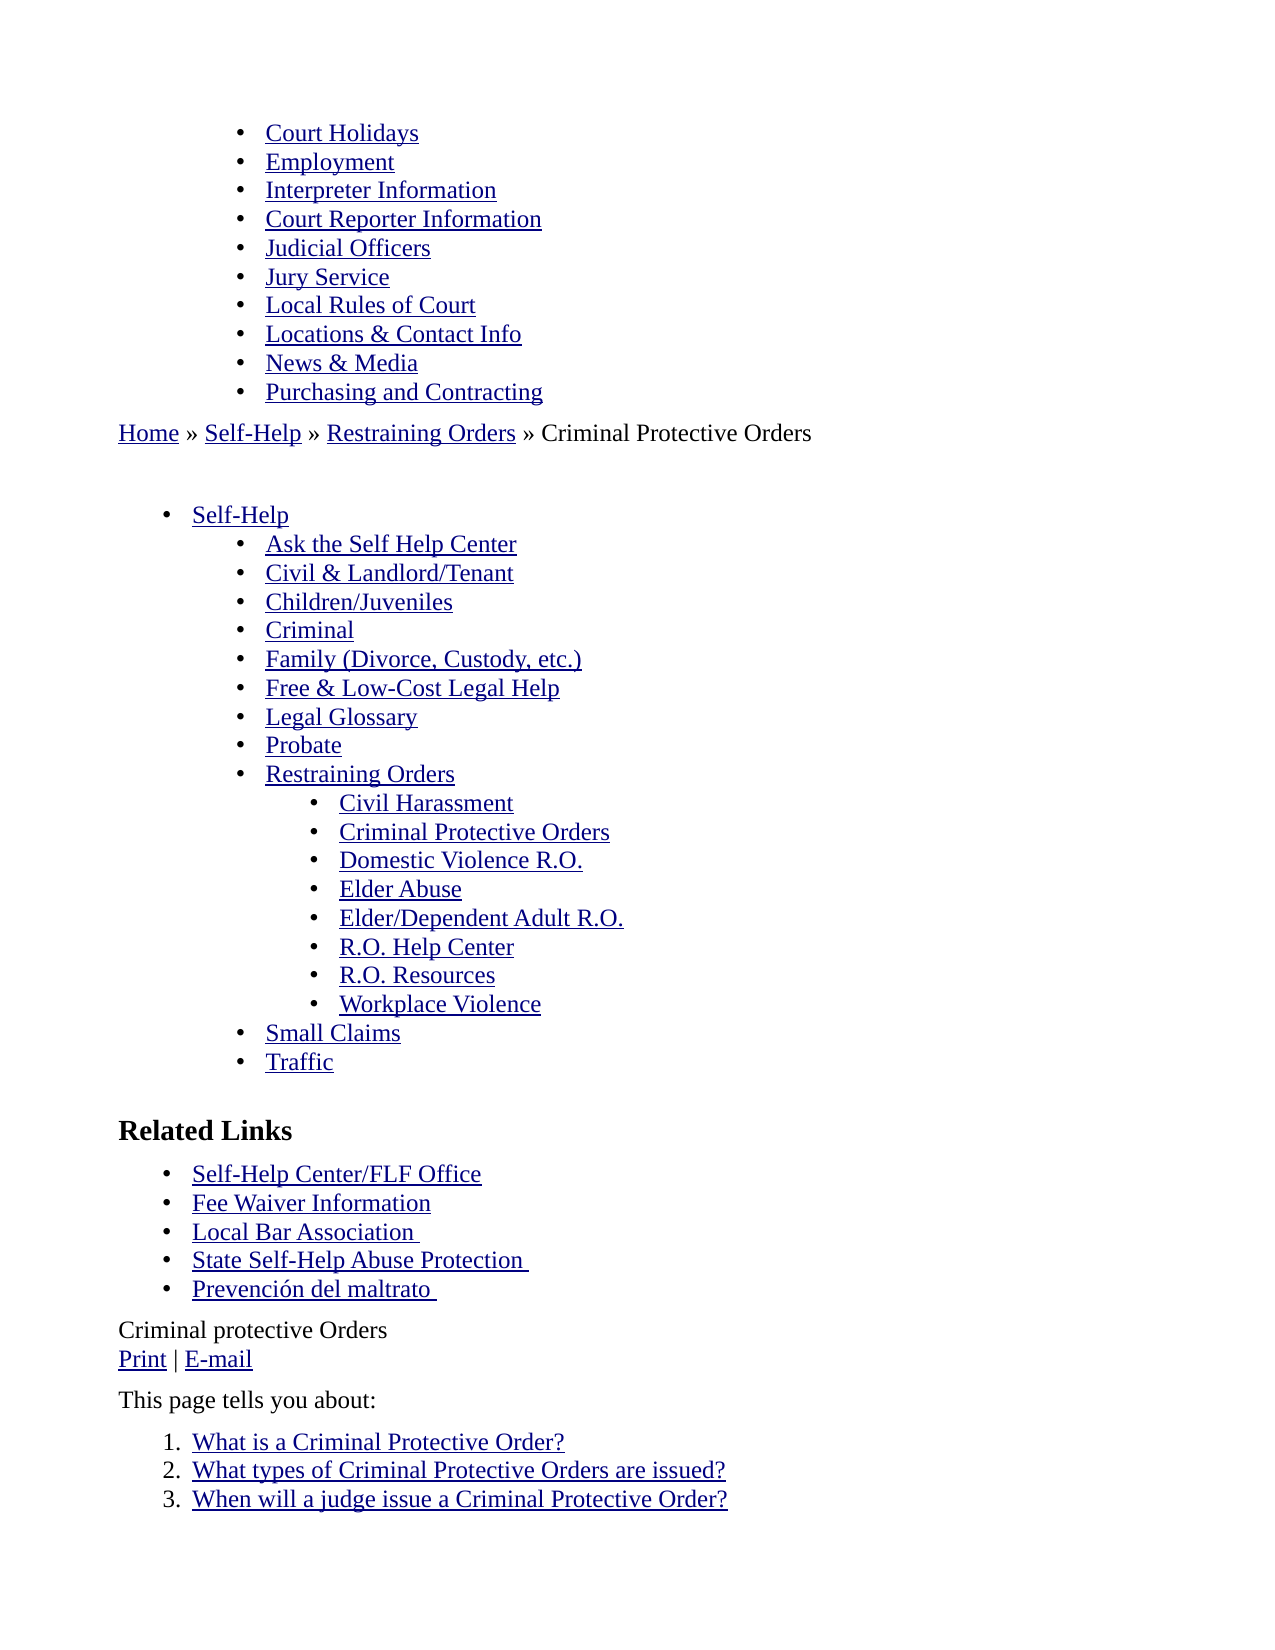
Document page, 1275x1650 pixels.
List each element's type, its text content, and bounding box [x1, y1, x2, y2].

list Free & Low-Cost Legal Help [236, 673, 1157, 702]
list State Self-Help Abuse Protection [162, 1245, 1157, 1274]
list When will a judge issue a Criminal Protective Order? [162, 1484, 1157, 1513]
list Prevención del maltrato [162, 1274, 1157, 1303]
list R.O. Help Center [309, 932, 1157, 961]
list Workplace Violence [309, 989, 1157, 1018]
list Self-Help [162, 501, 1157, 529]
list Criminal Protective Orders [309, 817, 1157, 846]
list Local Rules of Court [236, 291, 1157, 319]
list What types of Criminal Protective Orders are issued? [162, 1455, 1157, 1484]
list Criminal [236, 616, 1157, 644]
list Civil & Landlord/Tenant [236, 558, 1157, 587]
list Locations & Contact Info [236, 319, 1157, 348]
list Self-Help Center/FLF Office [162, 1159, 1157, 1188]
list Purchasing and Contracting [236, 377, 1157, 406]
list Court Holidays [236, 118, 1157, 147]
list Probate [236, 731, 1157, 759]
text This page tells you about: [118, 1385, 1157, 1414]
list Jury Service [236, 262, 1157, 291]
list Employment [236, 147, 1157, 176]
list Family (Divorce, Custody, etc.) [236, 644, 1157, 673]
list Elder/Dependent Adult R.O. [309, 903, 1157, 932]
text Print | E-mail [118, 1344, 1157, 1373]
list Fee Waiver Information [162, 1188, 1157, 1217]
list News & Media [236, 348, 1157, 377]
list Civil Harassment [309, 788, 1157, 817]
text Home » Self-Help » Restraining Orders » Criminal Protective Orders [118, 418, 1157, 447]
list Legal Glossary [236, 702, 1157, 731]
list Small Claims [236, 1018, 1157, 1047]
text Criminal protective Orders [118, 1315, 1157, 1344]
list What is a Criminal Protective Order? [162, 1427, 1157, 1455]
list Judicial Officers [236, 233, 1157, 262]
list Court Reporter Information [236, 204, 1157, 233]
list Elder Abuse [309, 874, 1157, 903]
list Children/Juveniles [236, 587, 1157, 616]
subtitle Related Links [118, 1113, 1157, 1147]
list Restraining Orders [236, 759, 1157, 788]
list R.O. Resources [309, 961, 1157, 989]
list Traffic [236, 1047, 1157, 1076]
list Ask the Self Help Center [236, 529, 1157, 558]
list Interpreter Information [236, 176, 1157, 204]
list Local Bar Association [162, 1217, 1157, 1245]
list Domestic Violence R.O. [309, 846, 1157, 874]
